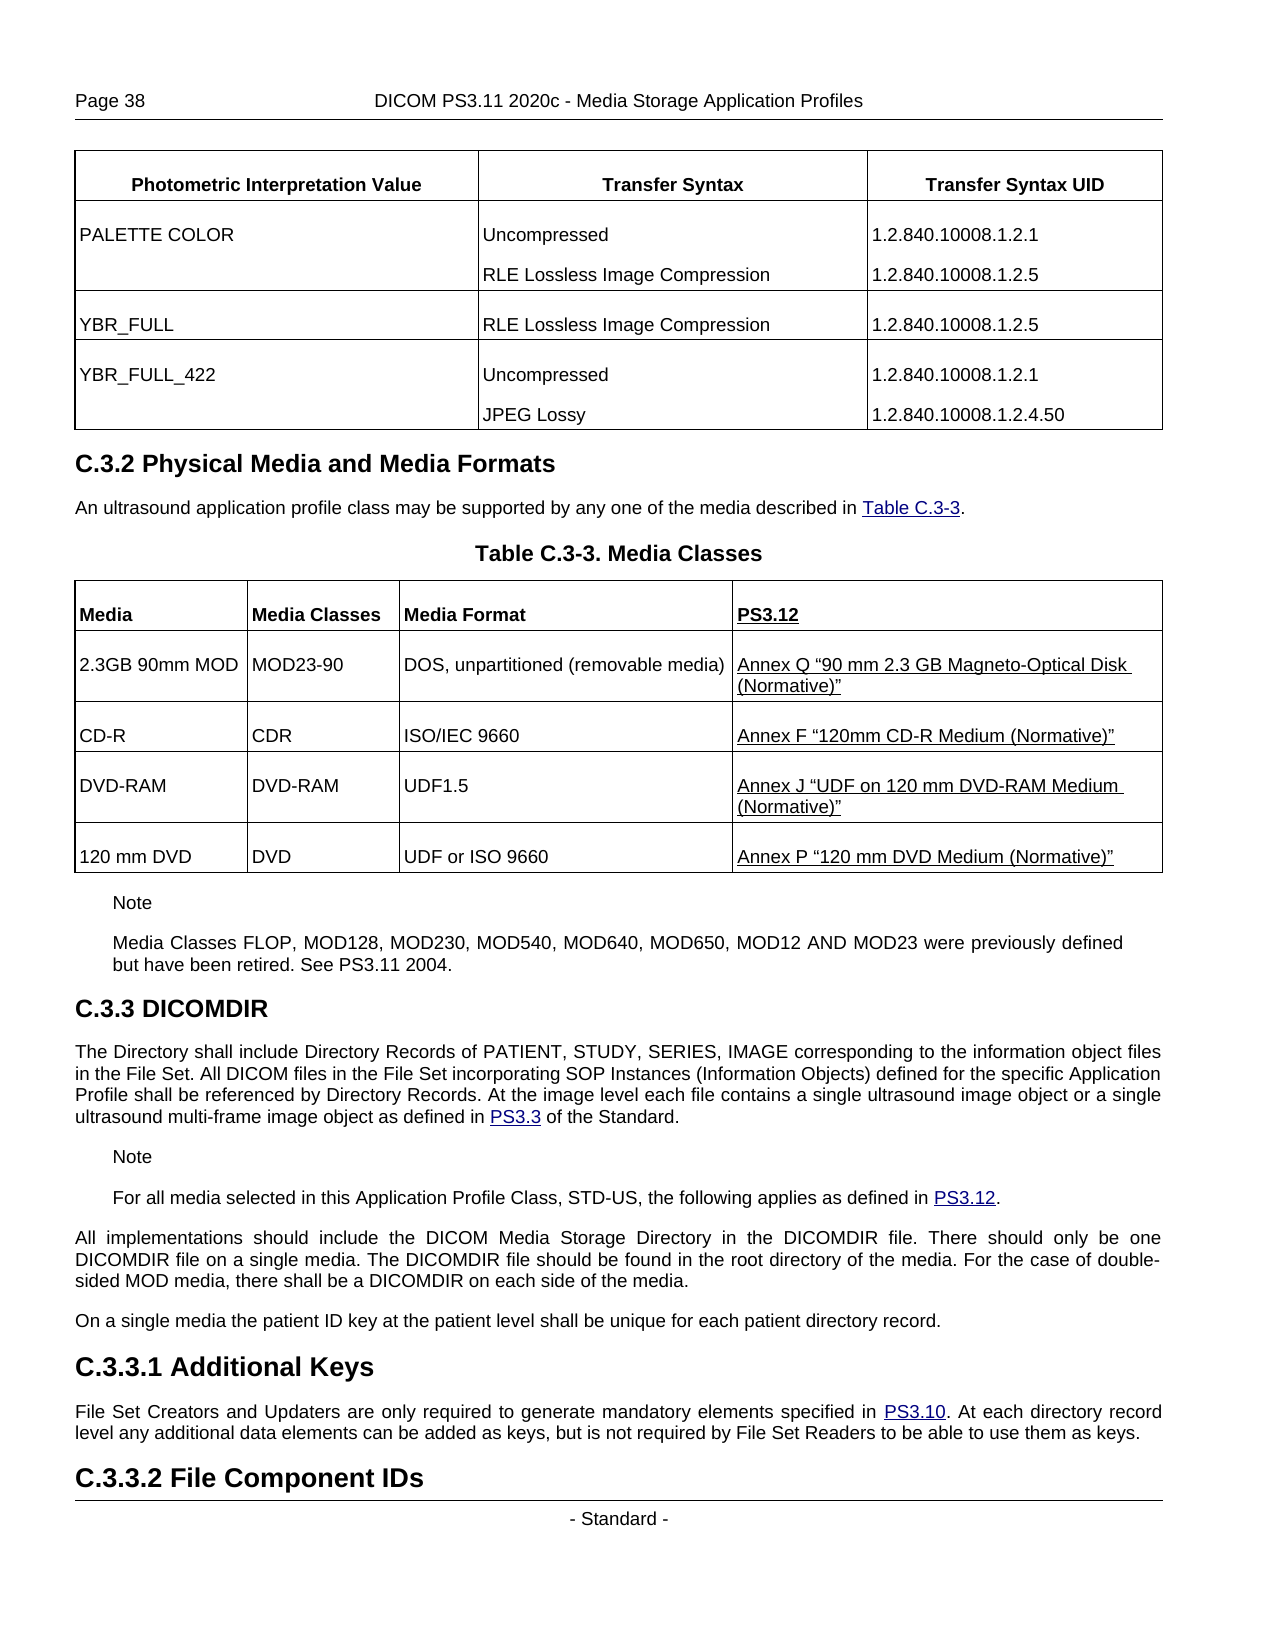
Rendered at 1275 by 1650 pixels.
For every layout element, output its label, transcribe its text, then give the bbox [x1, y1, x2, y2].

table_header Photometric Interpretation Value [76, 151, 478, 200]
table_cell Annex F “120mm CD-R Medium (Normative)” [733, 702, 1162, 751]
table_cell UDF1.5 [400, 752, 732, 822]
text Note [112, 1146, 1125, 1168]
table_cell MOD23-90 [248, 631, 399, 701]
table_header Media [76, 581, 247, 630]
table_cell YBR_FULL_422 [76, 340, 478, 429]
table_cell Uncompressed RLE Lossless Image Compression [479, 201, 867, 290]
table_header Transfer Syntax UID [868, 151, 1162, 200]
table_cell DVD [248, 823, 399, 872]
table_cell YBR_FULL [76, 291, 478, 339]
text C.3.3 DICOMDIR [75, 994, 1162, 1022]
text C.3.3.2 File Component IDs [75, 1462, 1162, 1494]
text Note [112, 891, 1125, 913]
text C.3.2 Physical Media and Media Formats [75, 449, 1162, 478]
table_cell 1.2.840.10008.1.2.5 [868, 291, 1162, 339]
table_cell 2.3GB 90mm MOD [76, 631, 247, 701]
table_cell CD-R [76, 702, 247, 751]
text An ultrasound application profile class may be supported by any one of the media described in Table C.3-3. [75, 497, 1162, 518]
text C.3.3.1 Additional Keys [75, 1351, 1162, 1382]
table_cell Annex Q “90 mm 2.3 GB Magneto-Optical Disk (Normative)” [733, 631, 1162, 701]
table_cell ISO/IEC 9660 [400, 702, 732, 751]
table_cell 1.2.840.10008.1.2.1 1.2.840.10008.1.2.4.50 [868, 340, 1162, 429]
table_cell Annex J “UDF on 120 mm DVD-RAM Medium (Normative)” [733, 752, 1162, 822]
text On a single media the patient ID key at the patient level shall be unique for each patient directory record. [75, 1310, 1162, 1332]
table_header Transfer Syntax [479, 151, 867, 200]
text Media Classes FLOP, MOD128, MOD230, MOD540, MOD640, MOD650, MOD12 AND MOD23 were previously defined but have been retired. See PS3.11 2004. [112, 932, 1125, 975]
text File Set Creators and Updaters are only required to generate mandatory elements specified in PS3.10. At each directory record level any additional data elements can be added as keys, but is not required by File Set Readers to be able to use them as keys. [75, 1401, 1162, 1444]
text Table C.3-3. Media Classes [75, 541, 1162, 567]
text For all media selected in this Application Profile Class, STD-US, the following applies as defined in PS3.12. [112, 1186, 1125, 1208]
table_cell DVD-RAM [248, 752, 399, 822]
table_cell DVD-RAM [76, 752, 247, 822]
table_cell RLE Lossless Image Compression [479, 291, 867, 339]
table_cell PALETTE COLOR [76, 201, 478, 290]
text The Directory shall include Directory Records of PATIENT, STUDY, SERIES, IMAGE corresponding to the information object files in the File Set. All DICOM files in the File Set incorporating SOP Instances (Information Objects) defined for the specific Application Profile shall be referenced by Directory Records. At the image level each file contains a single ultrasound image object or a single ultrasound multi-frame image object as defined in PS3.3 of the Standard. [75, 1041, 1162, 1127]
text All implementations should include the DICOM Media Storage Directory in the DICOMDIR file. There should only be one DICOMDIR file on a single media. The DICOMDIR file should be found in the root directory of the media. For the case of double-sided MOD media, there shall be a DICOMDIR on each side of the media. [75, 1227, 1162, 1291]
table_header Media Classes [248, 581, 399, 630]
table_header PS3.12 [733, 581, 1162, 630]
table_cell CDR [248, 702, 399, 751]
table_cell Uncompressed JPEG Lossy [479, 340, 867, 429]
table_cell DOS, unpartitioned (removable media) [400, 631, 732, 701]
table_header Media Format [400, 581, 732, 630]
table_cell UDF or ISO 9660 [400, 823, 732, 872]
table_cell 120 mm DVD [76, 823, 247, 872]
table_cell 1.2.840.10008.1.2.1 1.2.840.10008.1.2.5 [868, 201, 1162, 290]
table_cell Annex P “120 mm DVD Medium (Normative)” [733, 823, 1162, 872]
